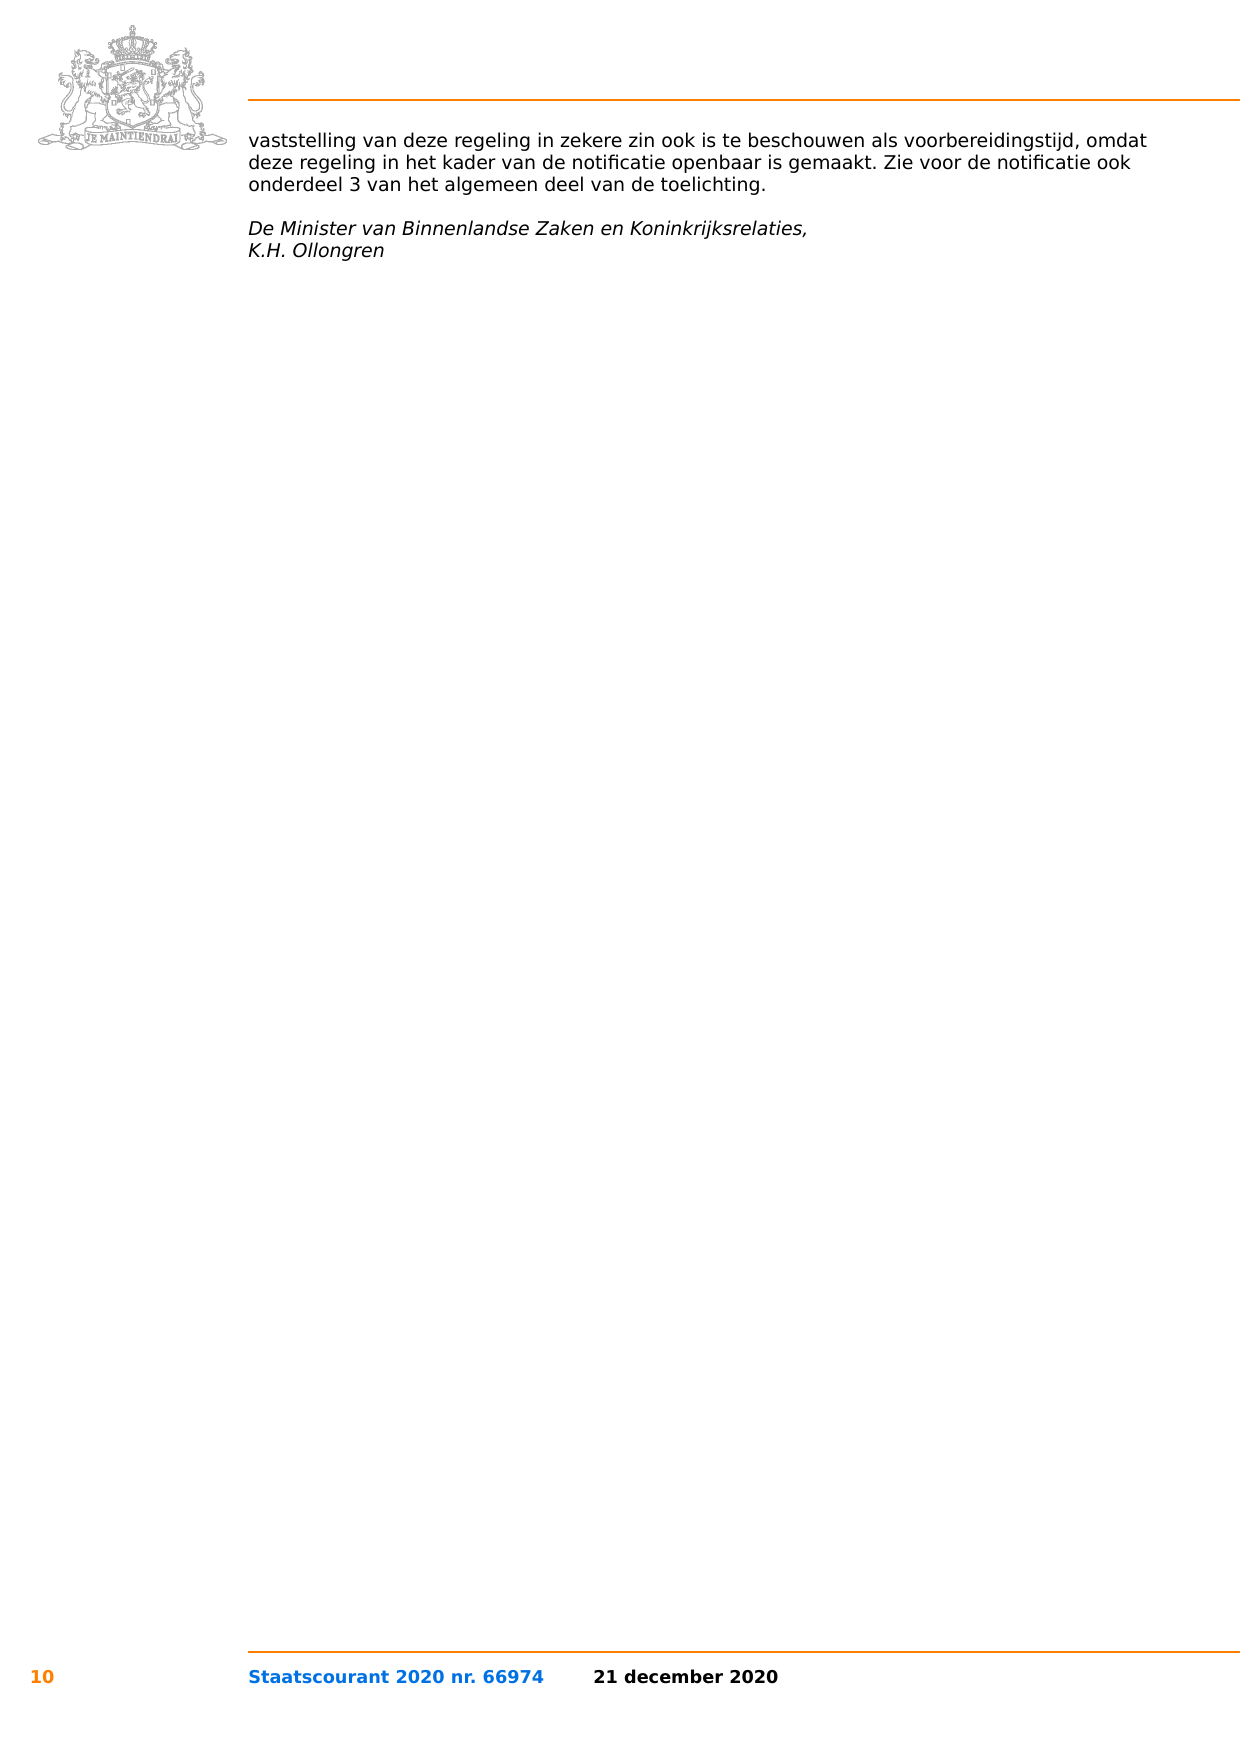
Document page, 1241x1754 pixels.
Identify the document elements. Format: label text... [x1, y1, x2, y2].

picture [38, 25, 227, 150]
text De Minister van Binnenlandse Zaken en Koninkrijksrelaties, K.H. Ollongren [248, 218, 1163, 262]
text vaststelling van deze regeling in zekere zin ook is te beschouwen als voorbereidingstijd, omdat deze regeling in het kader van de notificatie openbaar is gemaakt. Zie voor de notificatie ook onderdeel 3 van het algemeen deel van de toelichting. [248, 130, 1163, 196]
